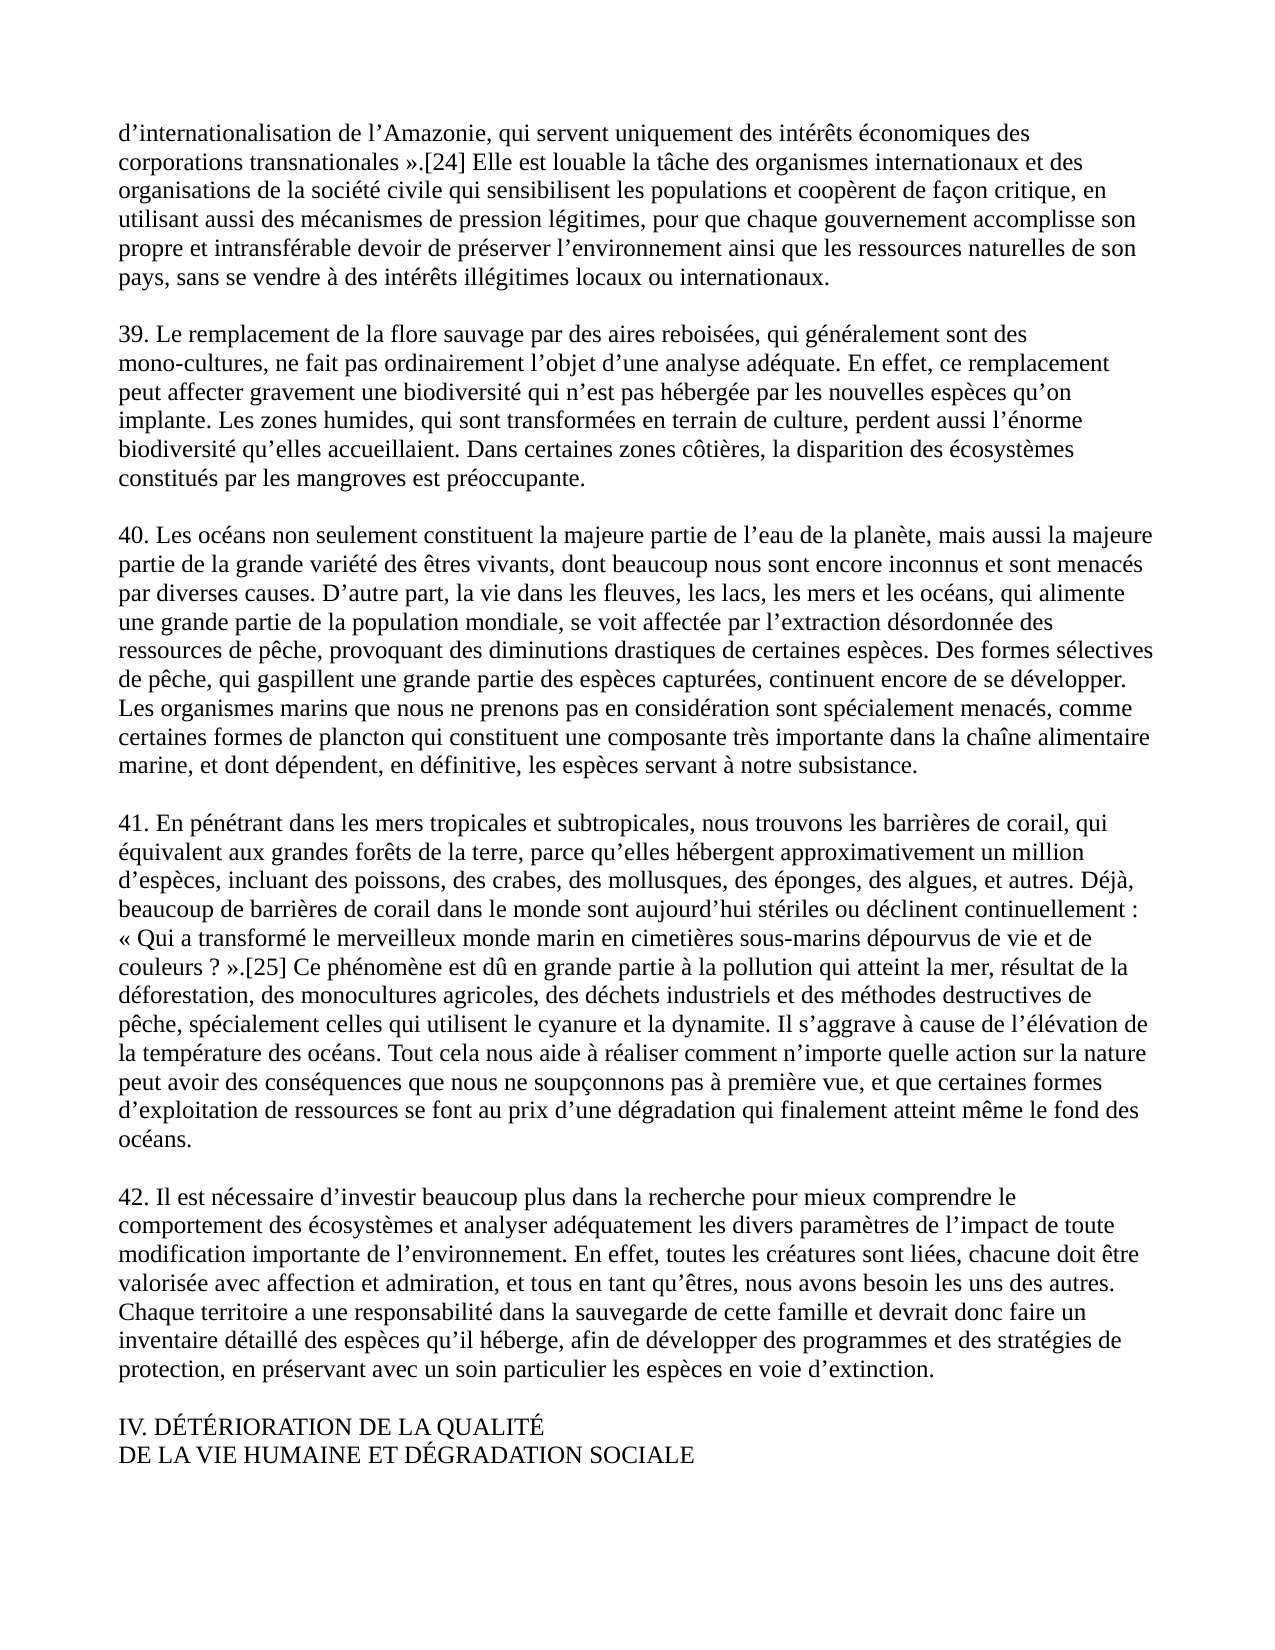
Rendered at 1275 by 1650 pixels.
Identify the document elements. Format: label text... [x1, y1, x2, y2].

text 40. Les océans non seulement constituent la majeure partie de l’eau de la planète, mais aussi la majeure partie de la grande variété des êtres vivants, dont beaucoup nous sont encore inconnus et sont menacés par diverses causes. D’autre part, la vie dans les fleuves, les lacs, les mers et les océans, qui alimente une grande partie de la population mondiale, se voit affectée par l’extraction désordonnée des ressources de pêche, provoquant des diminutions drastiques de certaines espèces. Des formes sélectives de pêche, qui gaspillent une grande partie des espèces capturées, continuent encore de se développer. Les organismes marins que nous ne prenons pas en considération sont spécialement menacés, comme certaines formes de plancton qui constituent une composante très importante dans la chaîne alimentaire marine, et dont dépendent, en définitive, les espèces servant à notre subsistance. [118, 521, 1157, 779]
text 42. Il est nécessaire d’investir beaucoup plus dans la recherche pour mieux comprendre le comportement des écosystèmes et analyser adéquatement les divers paramètres de l’impact de toute modification importante de l’environnement. En effet, toutes les créatures sont liées, chacune doit être valorisée avec affection et admiration, et tous en tant qu’êtres, nous avons besoin les uns des autres. Chaque territoire a une responsabilité dans la sauvegarde de cette famille et devrait donc faire un inventaire détaillé des espèces qu’il héberge, afin de développer des programmes et des stratégies de protection, en préservant avec un soin particulier les espèces en voie d’extinction. [118, 1182, 1157, 1383]
text d’internationalisation de l’Amazonie, qui servent uniquement des intérêts économiques des corporations transnationales ».[24] Elle est louable la tâche des organismes internationaux et des organisations de la société civile qui sensibilisent les populations et coopèrent de façon critique, en utilisant aussi des mécanismes de pression légitimes, pour que chaque gouvernement accomplisse son propre et intransférable devoir de préserver l’environnement ainsi que les ressources naturelles de son pays, sans se vendre à des intérêts illégitimes locaux ou internationaux. [118, 118, 1157, 291]
text DE LA VIE HUMAINE ET DÉGRADATION SOCIALE [118, 1441, 1157, 1469]
text IV. DÉTÉRIORATION DE LA QUALITÉ [118, 1412, 1157, 1441]
text 39. Le remplacement de la flore sauvage par des aires reboisées, qui généralement sont des mono‑cultures, ne fait pas ordinairement l’objet d’une analyse adéquate. En effet, ce remplacement peut affecter gravement une biodiversité qui n’est pas hébergée par les nouvelles espèces qu’on implante. Les zones humides, qui sont transformées en terrain de culture, perdent aussi l’énorme biodiversité qu’elles accueillaient. Dans certaines zones côtières, la disparition des écosystèmes constitués par les mangroves est préoccupante. [118, 319, 1157, 492]
text 41. En pénétrant dans les mers tropicales et subtropicales, nous trouvons les barrières de corail, qui équivalent aux grandes forêts de la terre, parce qu’elles hébergent approximativement un million d’espèces, incluant des poissons, des crabes, des mollusques, des éponges, des algues, et autres. Déjà, beaucoup de barrières de corail dans le monde sont aujourd’hui stériles ou déclinent continuellement : « Qui a transformé le merveilleux monde marin en cimetières sous-marins dépourvus de vie et de couleurs ? ».[25] Ce phénomène est dû en grande partie à la pollution qui atteint la mer, résultat de la déforestation, des monocultures agricoles, des déchets industriels et des méthodes destructives de pêche, spécialement celles qui utilisent le cyanure et la dynamite. Il s’aggrave à cause de l’élévation de la température des océans. Tout cela nous aide à réaliser comment n’importe quelle action sur la nature peut avoir des conséquences que nous ne soupçonnons pas à première vue, et que certaines formes d’exploitation de ressources se font au prix d’une dégradation qui finalement atteint même le fond des océans. [118, 808, 1157, 1153]
